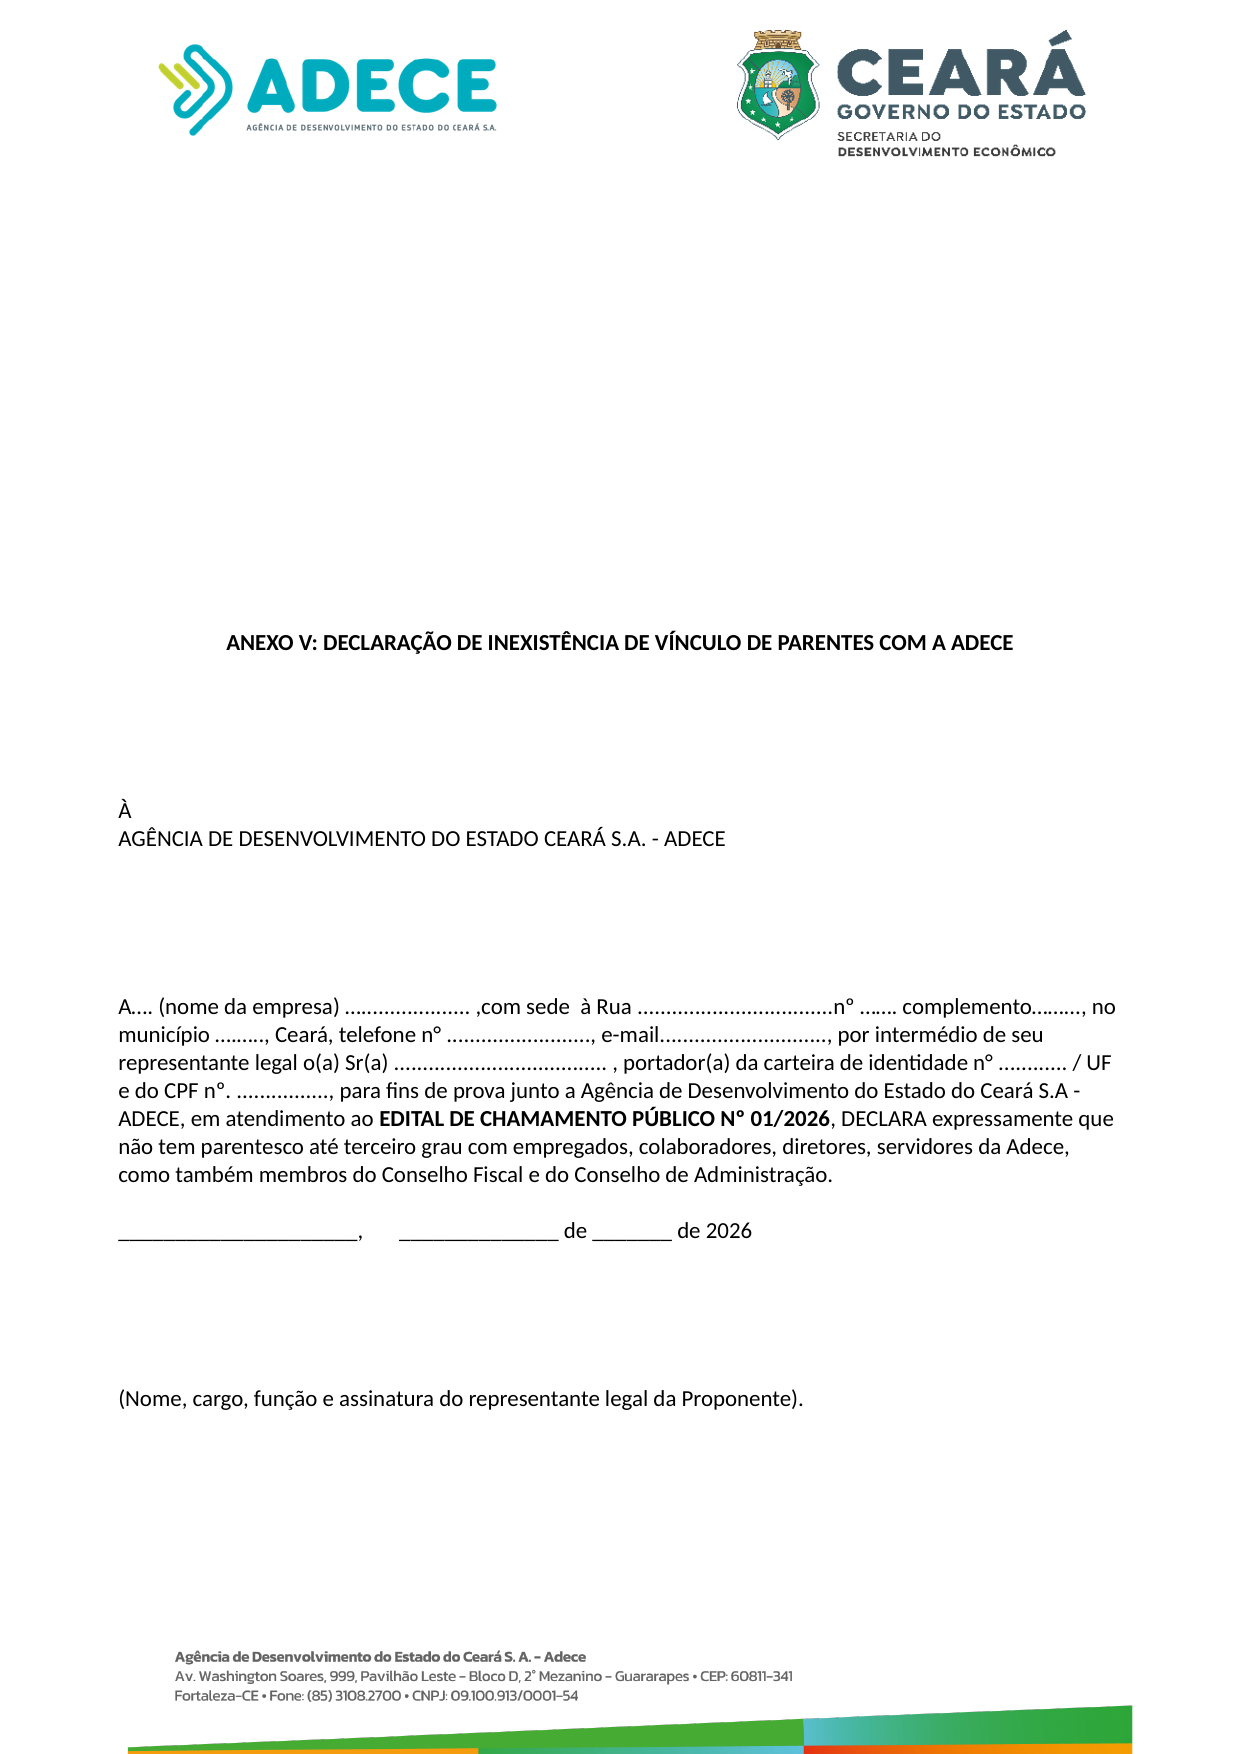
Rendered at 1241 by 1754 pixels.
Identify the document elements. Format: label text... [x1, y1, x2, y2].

text AGÊNCIA DE DESENVOLVIMENTO DO ESTADO CEARÁ S.A. - ADECE [118, 824, 1122, 852]
text (Nome, cargo, função e assinatura do representante legal da Proponente). [118, 1384, 1122, 1412]
text ANEXO V: DECLARAÇÃO DE INEXISTÊNCIA DE VÍNCULO DE PARENTES COM A ADECE [118, 628, 1122, 656]
picture [127, 1640, 1133, 1754]
text À [118, 796, 1122, 824]
text _____________________, ______________ de _______ de 2026 [118, 1216, 1122, 1244]
picture [118, 0, 1088, 180]
text A…. (nome da empresa) …................... ,com sede à Rua ..................................nº ……. complemento……..., no município ….….., Ceará, telefone n° ........................., e-mail............................., por intermédio de seu representante legal o(a) Sr(a) ..................................... , portador(a) da carteira de identidade n° ............ / UF e do CPF nº. ................, para fins de prova junto a Agência de Desenvolvimento do Estado do Ceará S.A - ADECE, em atendimento ao EDITAL DE CHAMAMENTO PÚBLICO Nº 01/2026, DECLARA expressamente que não tem parentesco até terceiro grau com empregados, colaboradores, diretores, servidores da Adece, como também membros do Conselho Fiscal e do Conselho de Administração. [118, 992, 1122, 1188]
